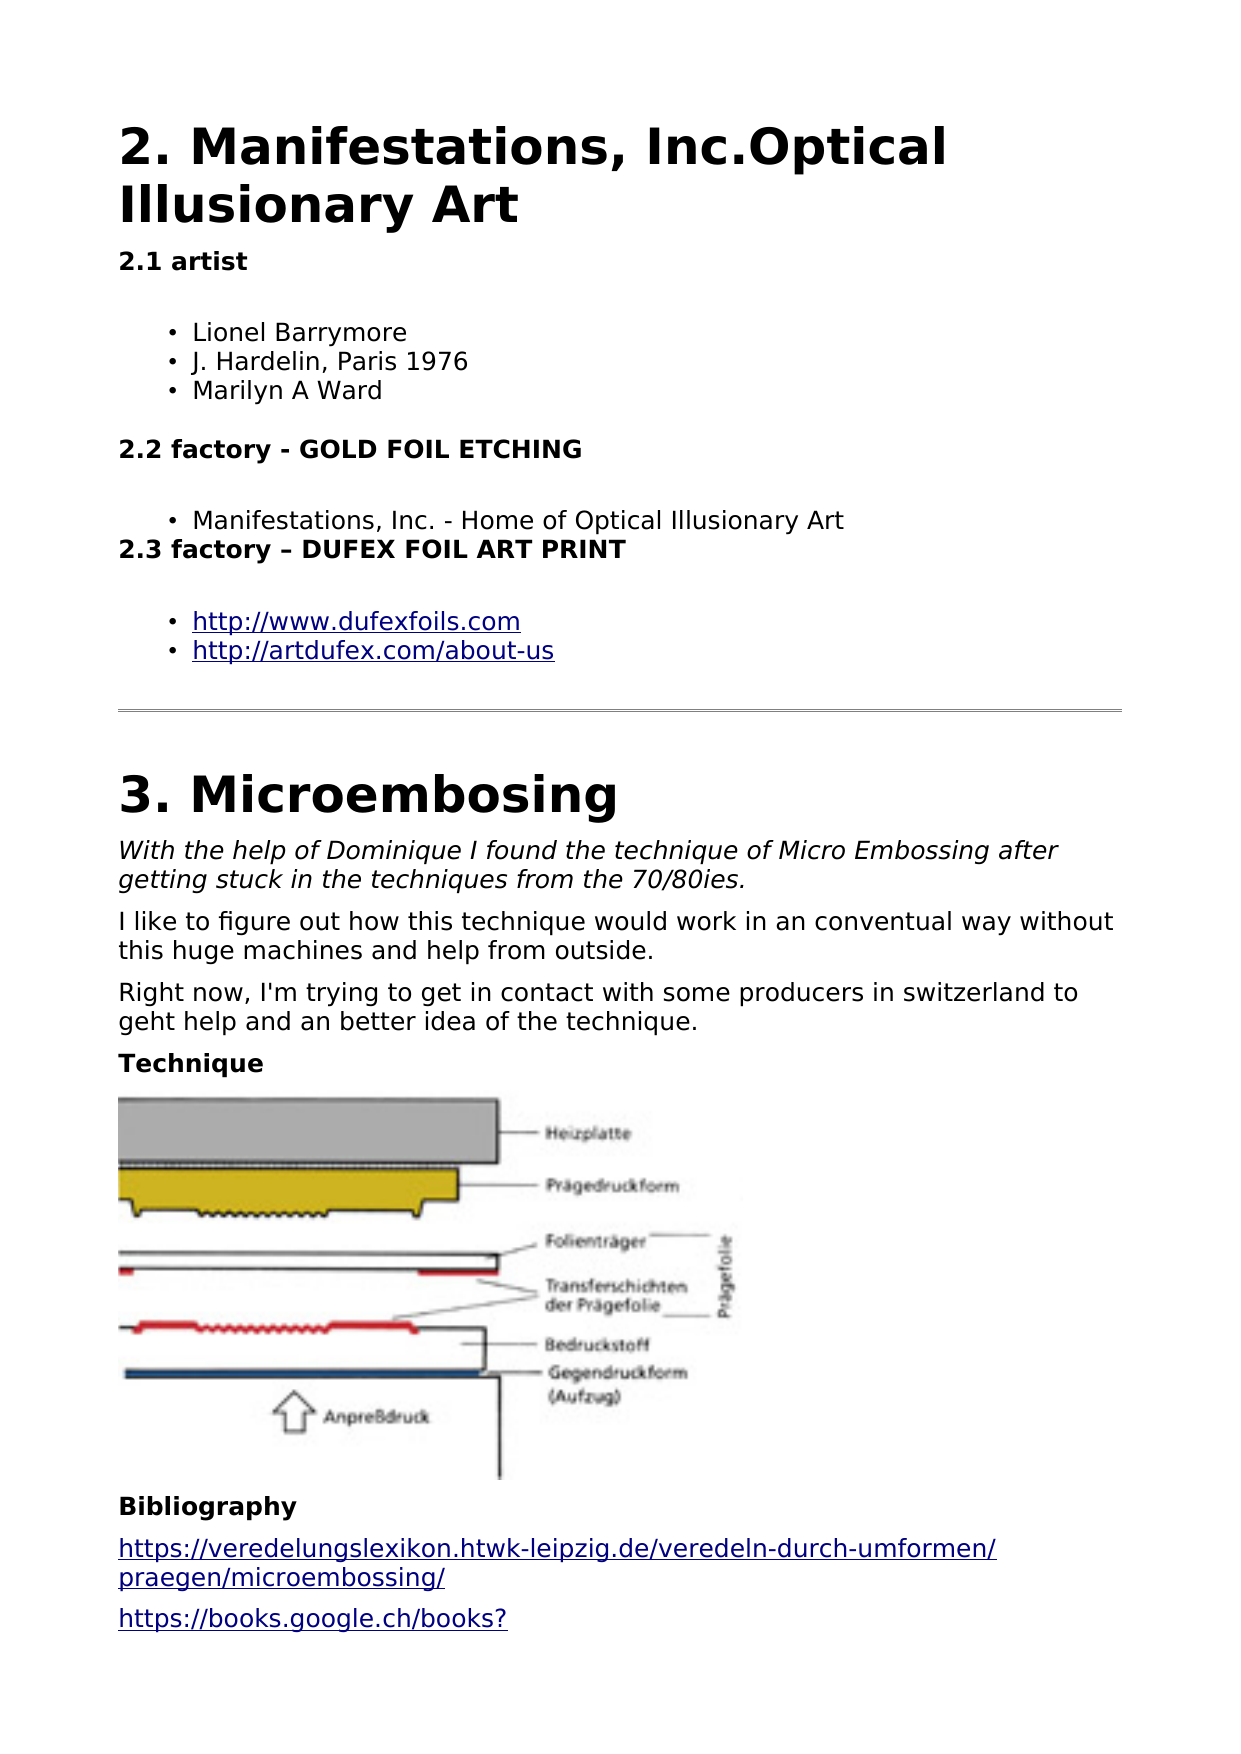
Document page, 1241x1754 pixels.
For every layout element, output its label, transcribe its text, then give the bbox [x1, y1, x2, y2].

list Marilyn A Ward [177, 377, 1122, 406]
list http://artdufex.com/about-us [177, 636, 1122, 665]
list http://www.dufexfoils.com [177, 607, 1122, 636]
text https://veredelungslexikon.htwk-leipzig.de/veredeln-durch-umformen/praegen/microembossing/ [118, 1534, 1122, 1592]
text Bibliography [118, 1492, 1122, 1521]
text 2.2 factory - GOLD FOIL ETCHING [118, 435, 1122, 464]
list Lionel Barrymore [177, 318, 1122, 347]
picture [118, 1090, 744, 1480]
text https://books.google.ch/books? [118, 1604, 1122, 1634]
subtitle 3. Microembosing [118, 766, 1122, 824]
text I like to figure out how this technique would work in an conventual way without this huge machines and help from outside. [118, 907, 1122, 966]
list Manifestations, Inc. - Home of Optical Illusionary Art [177, 506, 1122, 536]
subtitle 2. Manifestations, Inc.Optical Illusionary Art [118, 118, 1122, 234]
text With the help of Dominique I found the technique of Micro Embossing after getting stuck in the techniques from the 70/80ies. [118, 837, 1122, 895]
text 2.3 factory – DUFEX FOIL ART PRINT [118, 536, 1122, 565]
text 2.1 artist [118, 247, 1122, 276]
text Right now, I'm trying to get in contact with some producers in switzerland to geht help and an better idea of the technique. [118, 978, 1122, 1037]
list J. Hardelin, Paris 1976 [177, 347, 1122, 377]
text Technique [118, 1049, 1122, 1078]
